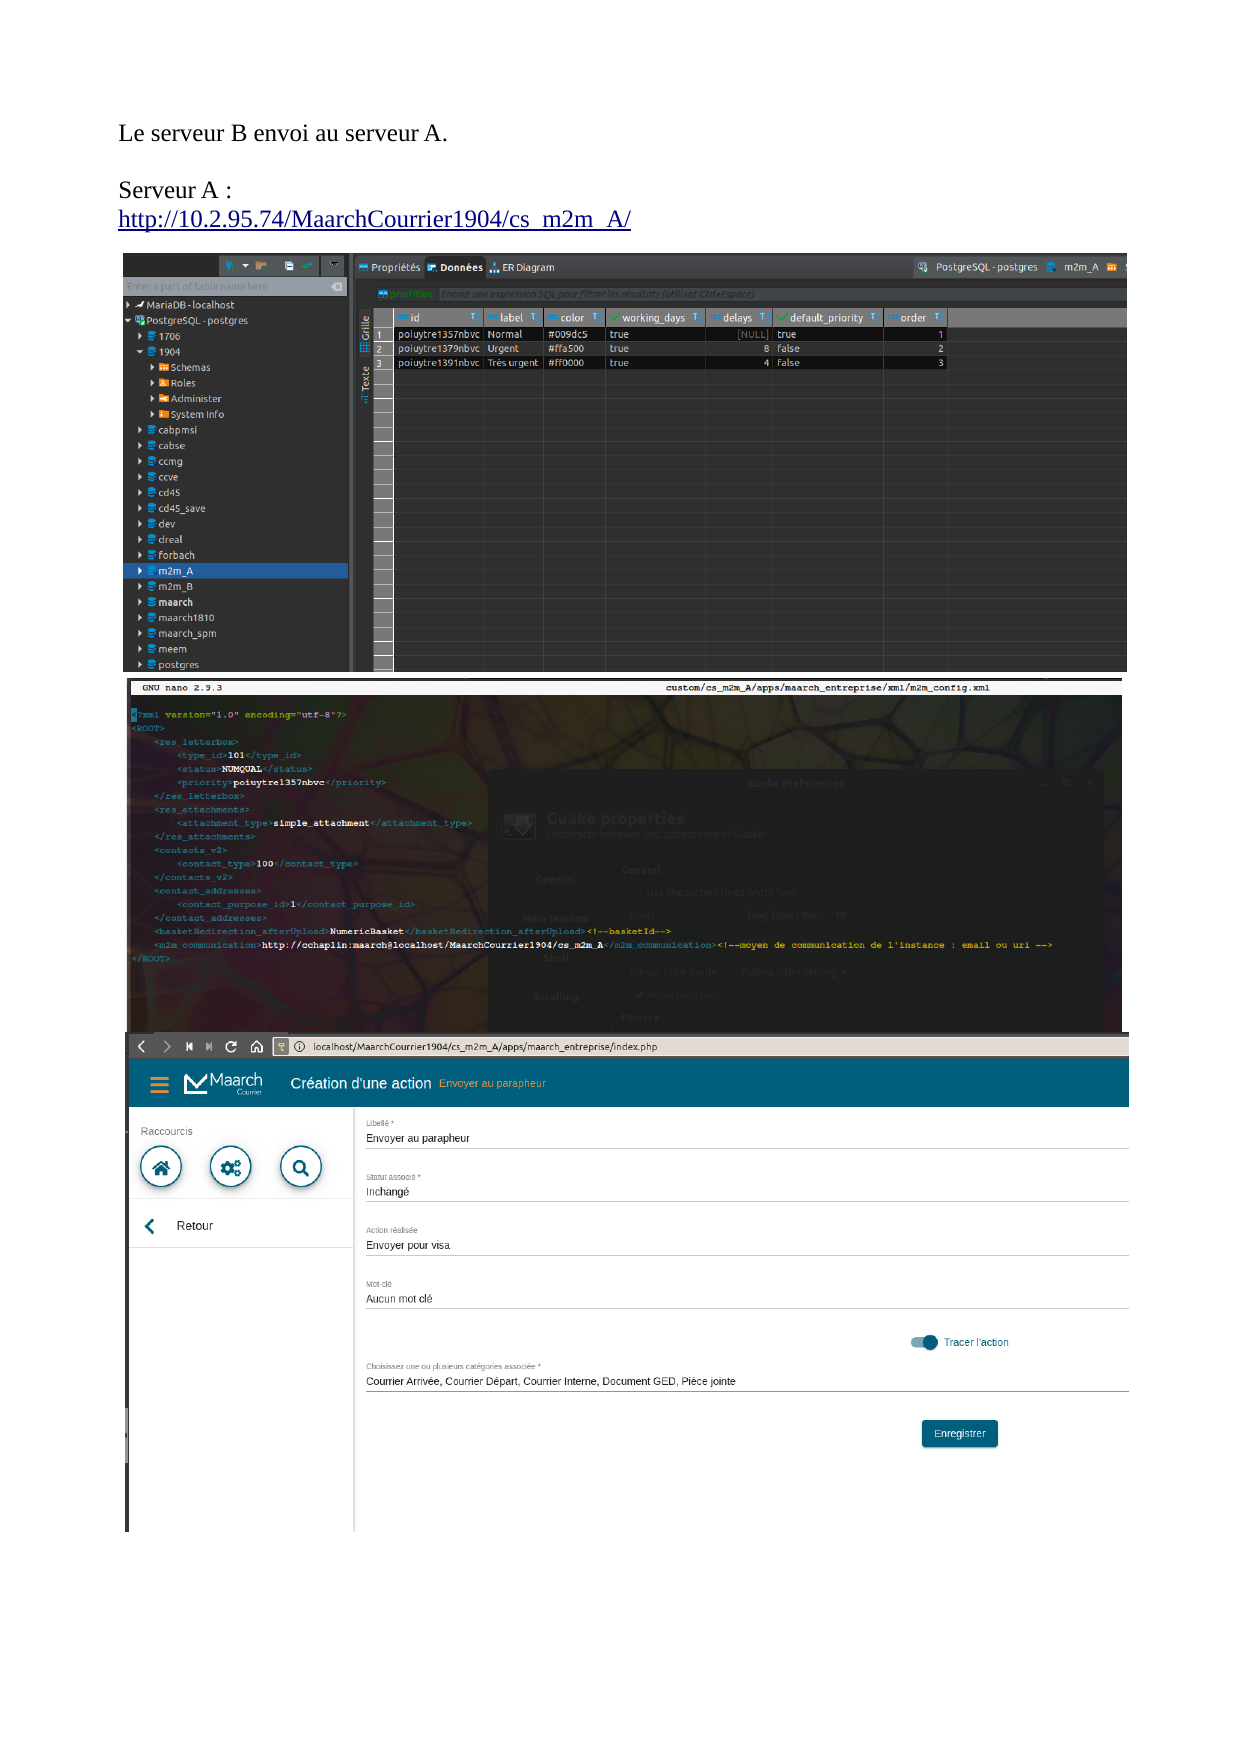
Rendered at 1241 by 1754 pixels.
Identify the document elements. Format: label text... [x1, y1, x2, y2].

picture [193, 1075, 207, 1088]
picture [185, 1075, 207, 1093]
picture [377, 1081, 386, 1088]
text Le serveur B envoi au serveur A. [118, 118, 1122, 147]
picture [125, 678, 1129, 1532]
picture [123, 253, 1127, 672]
text Serveur A : [118, 176, 1122, 204]
text http://10.2.95.74/MaarchCourrier1904/cs_m2m_A/ [118, 204, 1122, 233]
